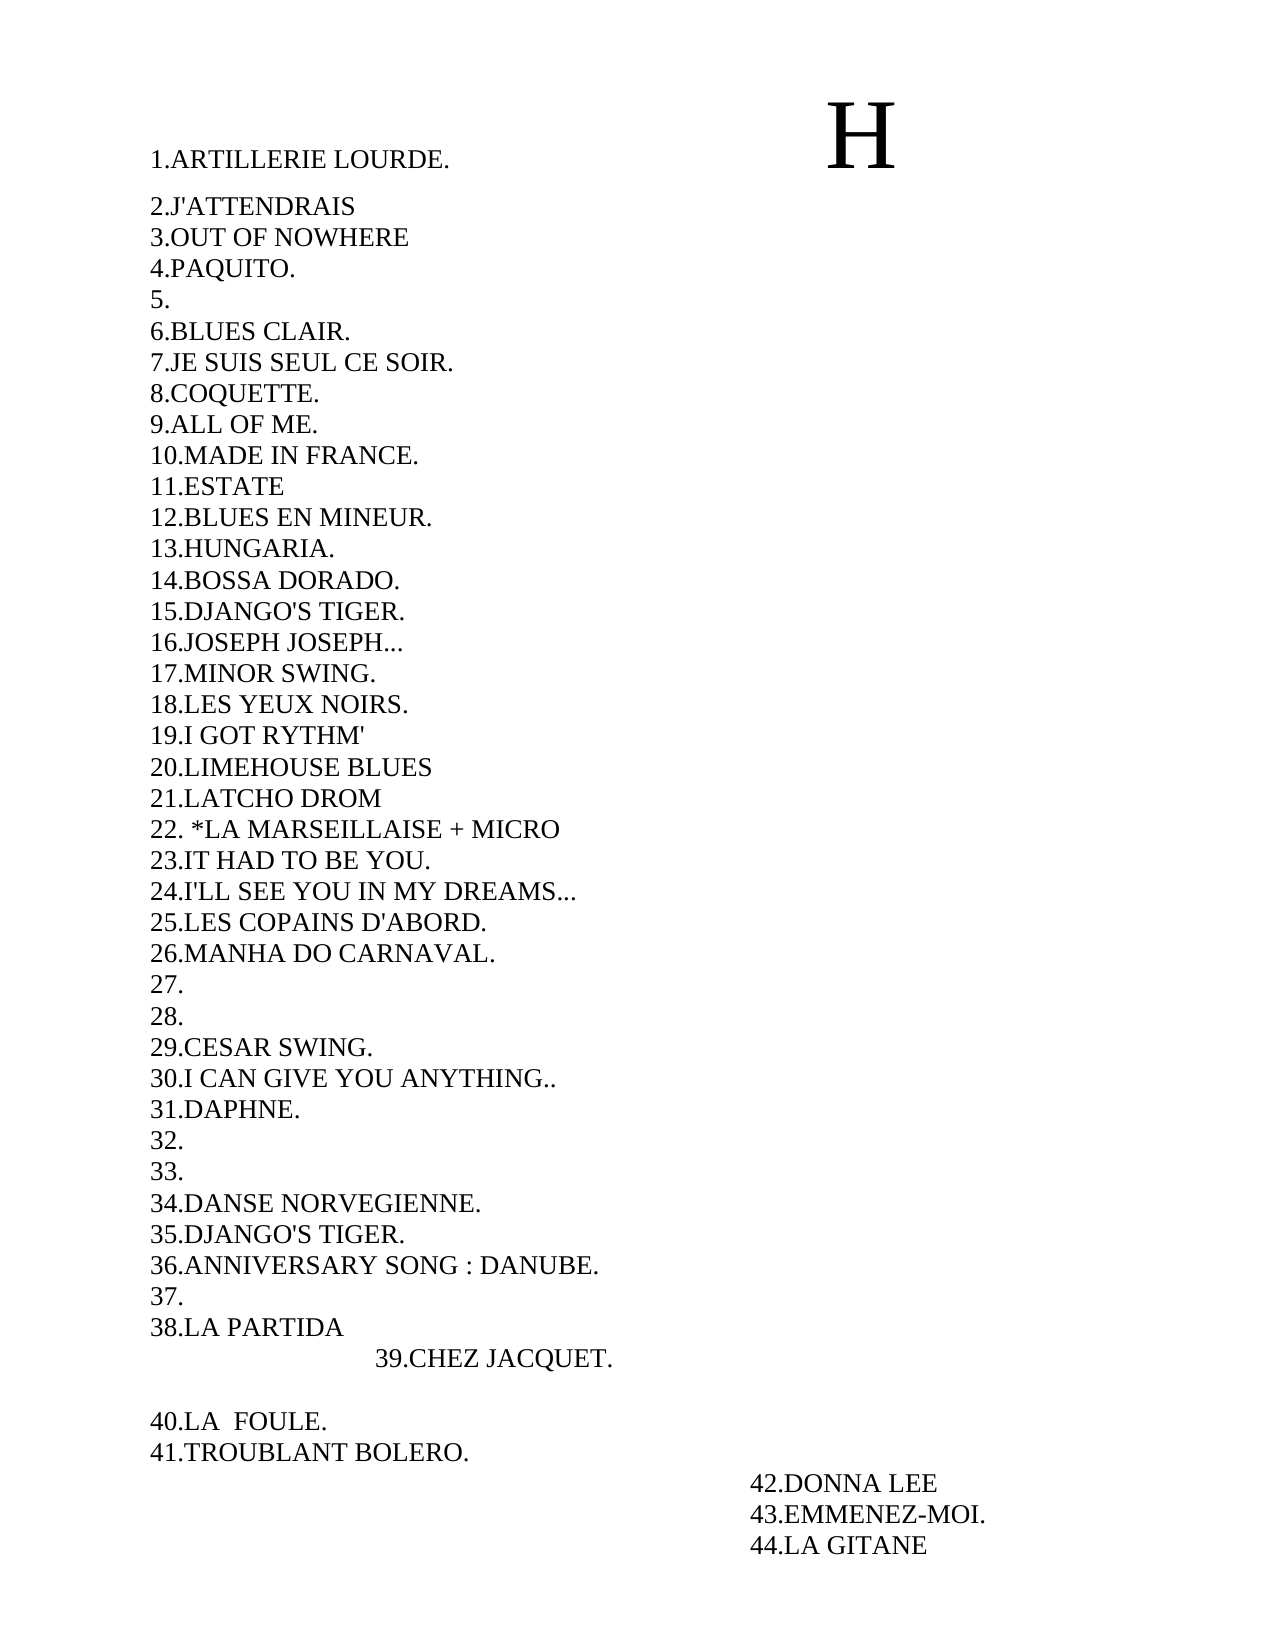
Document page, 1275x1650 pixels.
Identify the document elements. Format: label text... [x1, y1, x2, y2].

text 36.ANNIVERSARY SONG : DANUBE. [150, 1249, 1125, 1280]
text 21.LATCHO DROM [150, 782, 1125, 813]
text 22. *LA MARSEILLAISE + MICRO [150, 813, 1125, 844]
text 7.JE SUIS SEUL CE SOIR. [150, 346, 1125, 377]
text 9.ALL OF ME. [150, 408, 1125, 439]
text 23.IT HAD TO BE YOU. [150, 844, 1125, 875]
text 33. [150, 1156, 1125, 1187]
text 12.BLUES EN MINEUR. [150, 501, 1125, 533]
text 25.LES COPAINS D'ABORD. [150, 906, 1125, 937]
text 44.LA GITANE [150, 1529, 1125, 1560]
text 35.DJANGO'S TIGER. [150, 1218, 1125, 1249]
text 15.DJANGO'S TIGER. [150, 595, 1125, 626]
text 17.MINOR SWING. [150, 657, 1125, 688]
text 34.DANSE NORVEGIENNE. [150, 1187, 1125, 1218]
text 1.ARTILLERIE LOURDE. H [150, 75, 1125, 190]
text 16.JOSEPH JOSEPH... [150, 626, 1125, 657]
text 32. [150, 1124, 1125, 1156]
text 31.DAPHNE. [150, 1093, 1125, 1124]
text 11.ESTATE [150, 470, 1125, 501]
text 37. [150, 1280, 1125, 1311]
text 14.BOSSA DORADO. [150, 564, 1125, 595]
text 13.HUNGARIA. [150, 533, 1125, 564]
text 24.I'LL SEE YOU IN MY DREAMS... [150, 875, 1125, 906]
text 27. [150, 969, 1125, 1000]
text 8.COQUETTE. [150, 377, 1125, 408]
text 3.OUT OF NOWHERE [150, 221, 1125, 252]
text 30.I CAN GIVE YOU ANYTHING.. [150, 1062, 1125, 1093]
text 26.MANHA DO CARNAVAL. [150, 937, 1125, 969]
text 5. [150, 283, 1125, 314]
text 10.MADE IN FRANCE. [150, 439, 1125, 470]
text 19.I GOT RYTHM' [150, 719, 1125, 751]
text 29.CESAR SWING. [150, 1031, 1125, 1062]
text 4.PAQUITO. [150, 252, 1125, 283]
text 43.EMMENEZ-MOI. [150, 1498, 1125, 1529]
text 28. [150, 1000, 1125, 1031]
text 2.J'ATTENDRAIS [150, 190, 1125, 221]
text 18.LES YEUX NOIRS. [150, 688, 1125, 719]
text 41.TROUBLANT BOLERO. [150, 1436, 1125, 1467]
text 42.DONNA LEE [150, 1467, 1125, 1498]
text 20.LIMEHOUSE BLUES [150, 751, 1125, 782]
text 6.BLUES CLAIR. [150, 314, 1125, 346]
text 40.LA FOULE. [150, 1405, 1125, 1436]
text 38.LA PARTIDA 39.CHEZ JACQUET. [150, 1311, 1125, 1405]
